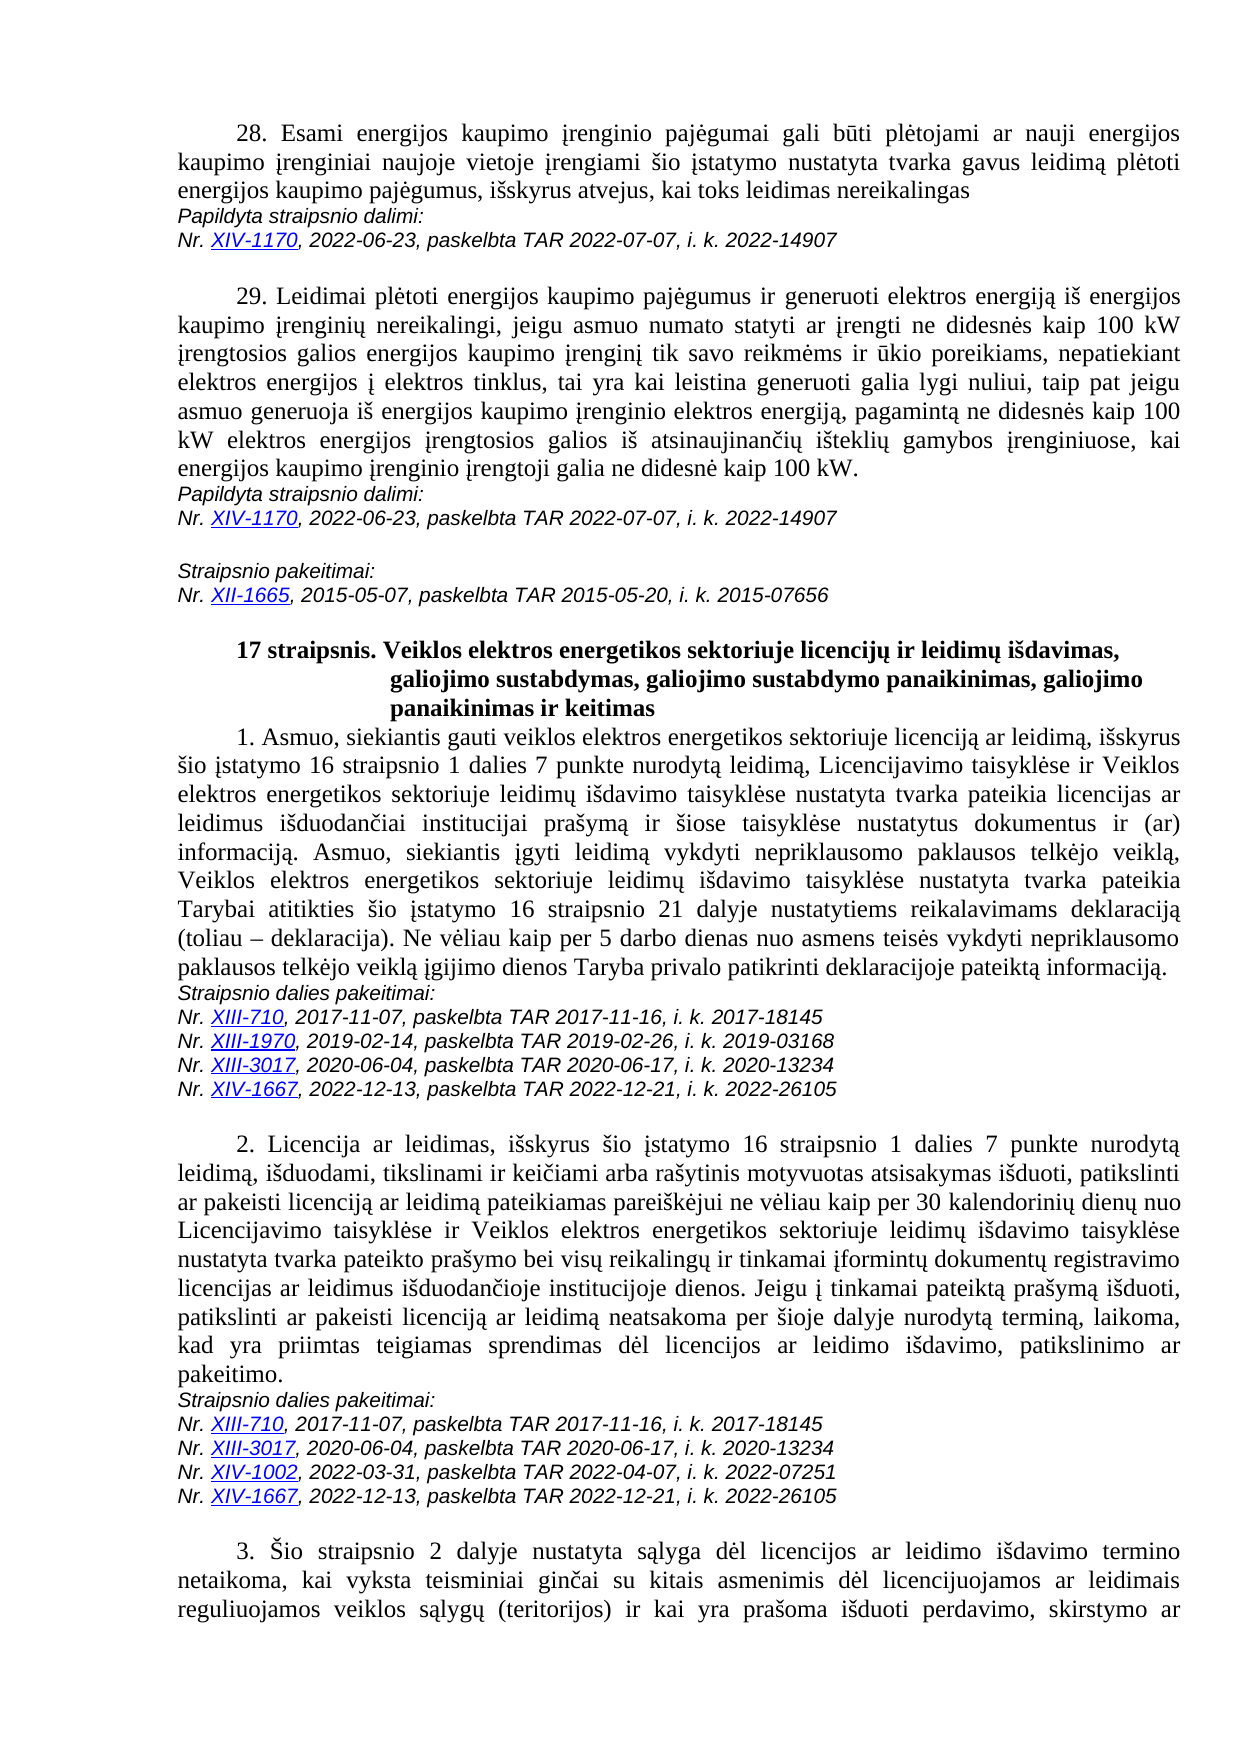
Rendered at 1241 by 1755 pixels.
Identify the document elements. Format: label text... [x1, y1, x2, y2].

text Nr. XIII-710, 2017-11-07, paskelbta TAR 2017-11-16, i. k. 2017-18145 [177, 1412, 1181, 1436]
text Nr. XIV-1170, 2022-06-23, paskelbta TAR 2022-07-07, i. k. 2022-14907 [177, 228, 1181, 252]
text 1. Asmuo, siekiantis gauti veiklos elektros energetikos sektoriuje licenciją ar leidimą, išskyrus šio įstatymo 16 straipsnio 1 dalies 7 punkte nurodytą leidimą, Licencijavimo taisyklėse ir Veiklos elektros energetikos sektoriuje leidimų išdavimo taisyklėse nustatyta tvarka pateikia licencijas ar leidimus išduodančiai institucijai prašymą ir šiose taisyklėse nustatytus dokumentus ir (ar) informaciją. Asmuo, siekiantis įgyti leidimą vykdyti nepriklausomo paklausos telkėjo veiklą, Veiklos elektros energetikos sektoriuje leidimų išdavimo taisyklėse nustatyta tvarka pateikia Tarybai atitikties šio įstatymo 16 straipsnio 21 dalyje nustatytiems reikalavimams deklaraciją (toliau – deklaracija). Ne vėliau kaip per 5 darbo dienas nuo asmens teisės vykdyti nepriklausomo paklausos telkėjo veiklą įgijimo dienos Taryba privalo patikrinti deklaracijoje pateiktą informaciją. [177, 722, 1181, 981]
text Nr. XIII-3017, 2020-06-04, paskelbta TAR 2020-06-17, i. k. 2020-13234 [177, 1052, 1181, 1076]
text Nr. XIV-1002, 2022-03-31, paskelbta TAR 2022-04-07, i. k. 2022-07251 [177, 1460, 1181, 1484]
text Straipsnio dalies pakeitimai: [177, 1388, 1181, 1412]
text 29. Leidimai plėtoti energijos kaupimo pajėgumus ir generuoti elektros energiją iš energijos kaupimo įrenginių nereikalingi, jeigu asmuo numato statyti ar įrengti ne didesnės kaip 100 kW įrengtosios galios energijos kaupimo įrenginį tik savo reikmėms ir ūkio poreikiams, nepatiekiant elektros energijos į elektros tinklus, tai yra kai leistina generuoti galia lygi nuliui, taip pat jeigu asmuo generuoja iš energijos kaupimo įrenginio elektros energiją, pagamintą ne didesnės kaip 100 kW elektros energijos įrengtosios galios iš atsinaujinančių išteklių gamybos įrenginiuose, kai energijos kaupimo įrenginio įrengtoji galia ne didesnė kaip 100 kW. [177, 281, 1181, 482]
text Nr. XIV-1667, 2022-12-13, paskelbta TAR 2022-12-21, i. k. 2022-26105 [177, 1076, 1181, 1100]
text Straipsnio dalies pakeitimai: [177, 981, 1181, 1004]
text Nr. XIII-3017, 2020-06-04, paskelbta TAR 2020-06-17, i. k. 2020-13234 [177, 1436, 1181, 1460]
text 2. Licencija ar leidimas, išskyrus šio įstatymo 16 straipsnio 1 dalies 7 punkte nurodytą leidimą, išduodami, tikslinami ir keičiami arba rašytinis motyvuotas atsisakymas išduoti, patikslinti ar pakeisti licenciją ar leidimą pateikiamas pareiškėjui ne vėliau kaip per 30 kalendorinių dienų nuo Licencijavimo taisyklėse ir Veiklos elektros energetikos sektoriuje leidimų išdavimo taisyklėse nustatyta tvarka pateikto prašymo bei visų reikalingų ir tinkamai įformintų dokumentų registravimo licencijas ar leidimus išduodančioje institucijoje dienos. Jeigu į tinkamai pateiktą prašymą išduoti, patikslinti ar pakeisti licenciją ar leidimą neatsakoma per šioje dalyje nurodytą terminą, laikoma, kad yra priimtas teigiamas sprendimas dėl licencijos ar leidimo išdavimo, patikslinimo ar pakeitimo. [177, 1129, 1181, 1388]
text 17 straipsnis. Veiklos elektros energetikos sektoriuje licencijų ir leidimų išdavimas, galiojimo sustabdymas, galiojimo sustabdymo panaikinimas, galiojimo panaikinimas ir keitimas [236, 636, 1181, 722]
text Nr. XIII-1970, 2019-02-14, paskelbta TAR 2019-02-26, i. k. 2019-03168 [177, 1028, 1181, 1052]
text Nr. XIII-710, 2017-11-07, paskelbta TAR 2017-11-16, i. k. 2017-18145 [177, 1004, 1181, 1028]
text Nr. XIV-1170, 2022-06-23, paskelbta TAR 2022-07-07, i. k. 2022-14907 [177, 506, 1181, 530]
text Nr. XII-1665, 2015-05-07, paskelbta TAR 2015-05-20, i. k. 2015-07656 [177, 583, 1181, 607]
text Nr. XIV-1667, 2022-12-13, paskelbta TAR 2022-12-21, i. k. 2022-26105 [177, 1484, 1181, 1508]
text Papildyta straipsnio dalimi: [177, 482, 1181, 506]
text Papildyta straipsnio dalimi: [177, 204, 1181, 228]
text Straipsnio pakeitimai: [177, 559, 1181, 583]
text 3. Šio straipsnio 2 dalyje nustatyta sąlyga dėl licencijos ar leidimo išdavimo termino netaikoma, kai vyksta teisminiai ginčai su kitais asmenimis dėl licencijuojamos ar leidimais reguliuojamos veiklos sąlygų (teritorijos) ir kai yra prašoma išduoti perdavimo, skirstymo ar [177, 1536, 1181, 1623]
text 28. Esami energijos kaupimo įrenginio pajėgumai gali būti plėtojami ar nauji energijos kaupimo įrenginiai naujoje vietoje įrengiami šio įstatymo nustatyta tvarka gavus leidimą plėtoti energijos kaupimo pajėgumus, išskyrus atvejus, kai toks leidimas nereikalingas [177, 118, 1181, 204]
